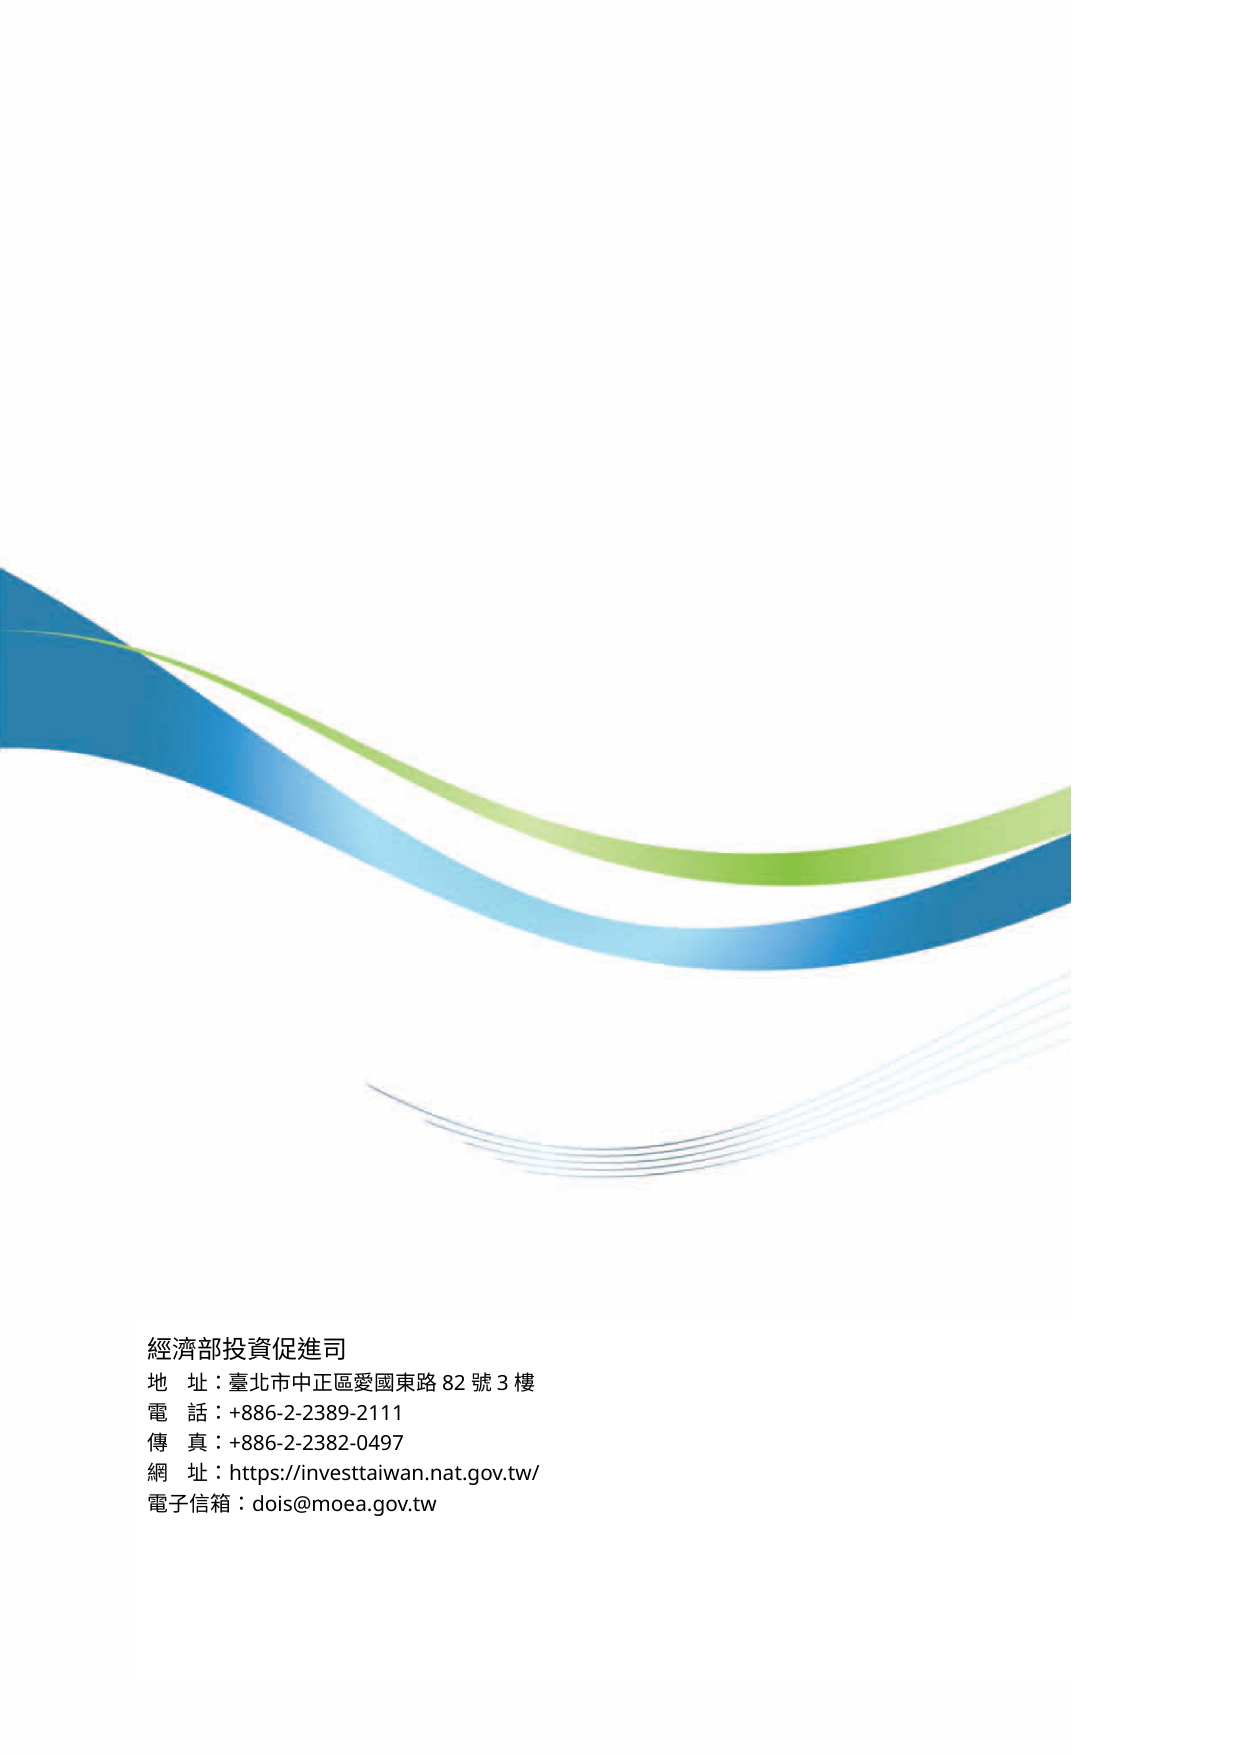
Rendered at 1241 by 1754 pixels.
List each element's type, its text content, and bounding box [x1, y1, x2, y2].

text 網 址：https://investtaiwan.nat.gov.tw/ [148, 1457, 1113, 1487]
text 地 址：臺北市中正區愛國東路 82 號 3 樓 [148, 1366, 1113, 1396]
text 傳 真：+886-2-2382-0497 [148, 1426, 1113, 1457]
text 電子信箱：dois@moea.gov.tw [148, 1487, 1113, 1517]
text 電 話：+886-2-2389-2111 [148, 1396, 1113, 1426]
picture [0, 0, 1071, 1754]
text 經濟部投資促進司 [148, 1329, 1113, 1366]
